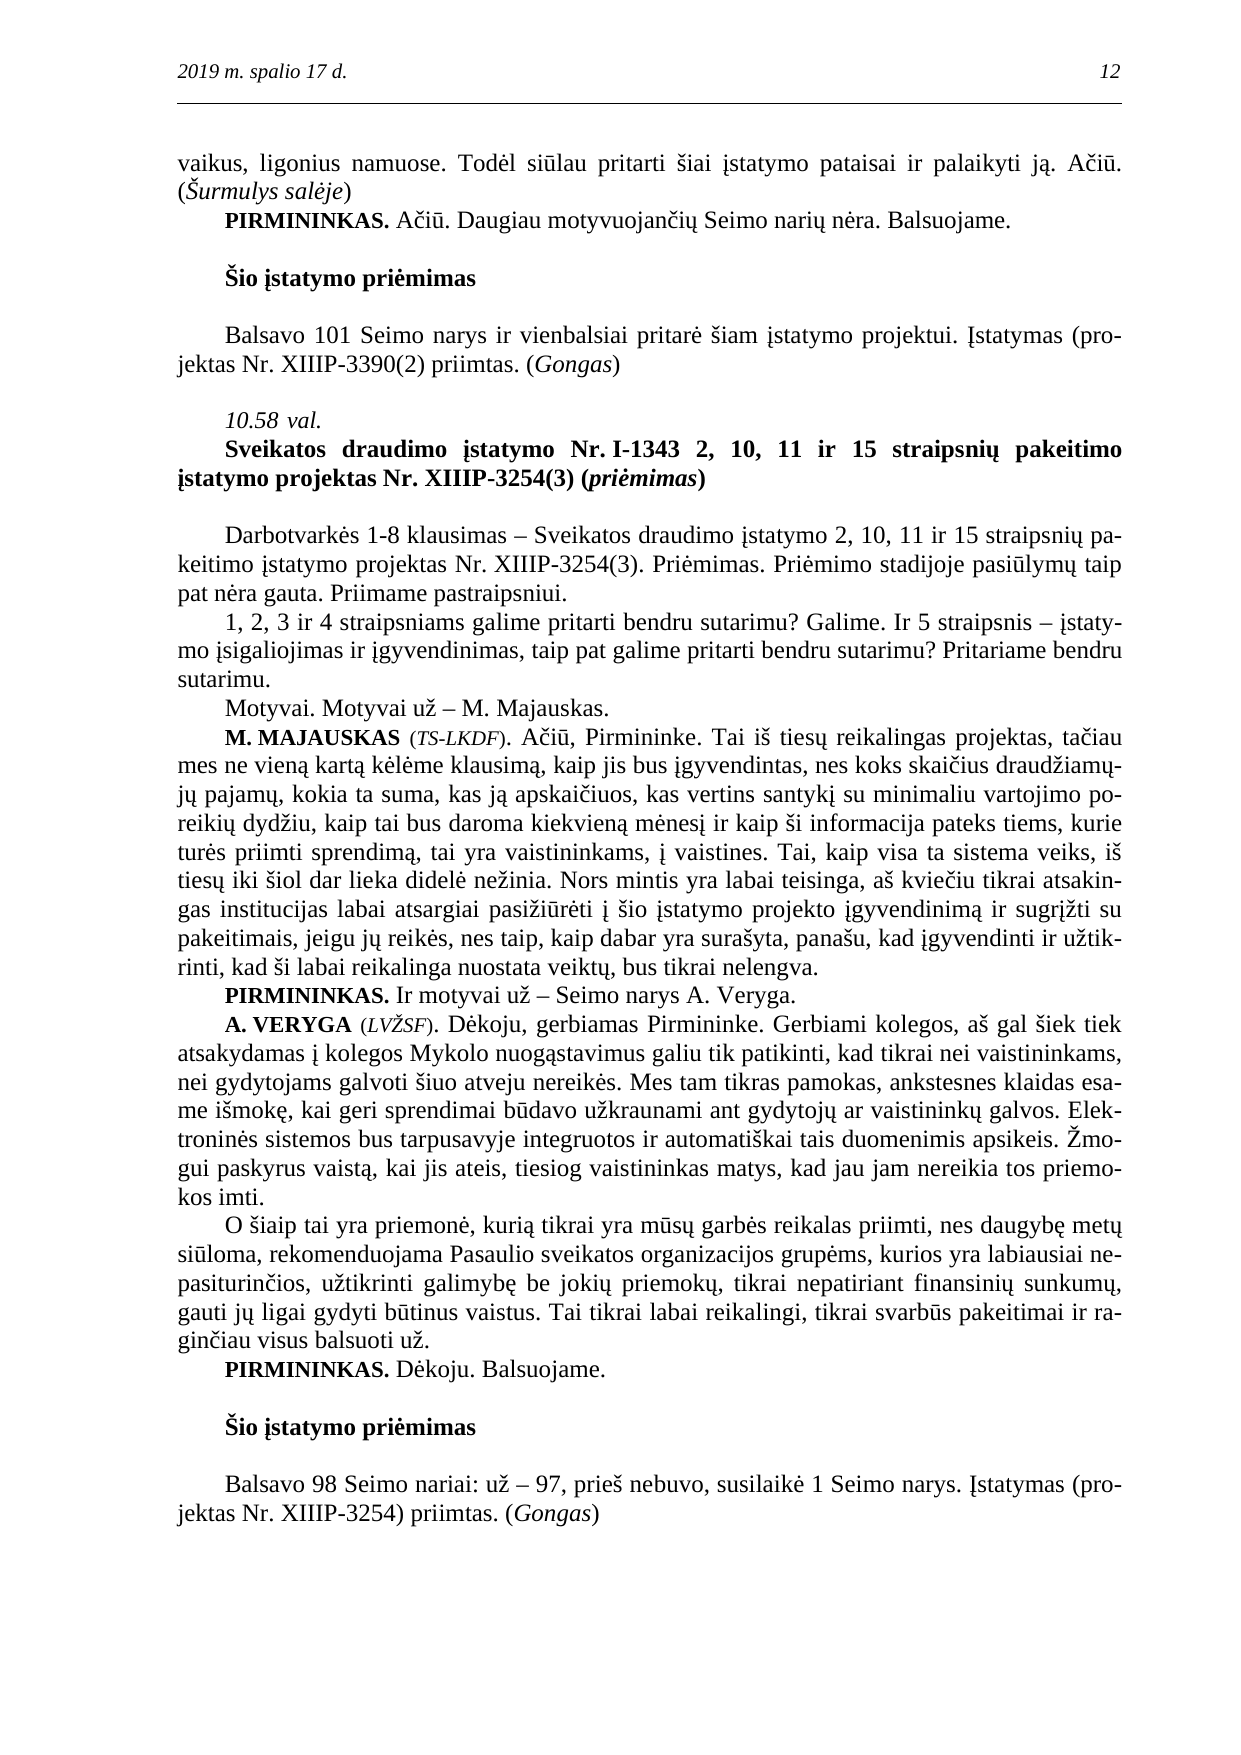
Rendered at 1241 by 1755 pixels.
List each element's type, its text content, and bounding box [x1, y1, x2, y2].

text Bal­sa­vo 98 Sei­mo na­riai: už – 97, prieš ne­bu­vo, su­si­lai­kė 1 Sei­mo na­rys. Įsta­ty­mas (pro­jek­tas Nr. XIIIP-3254) pri­im­tas. (Gon­gas) [177, 1469, 1122, 1527]
text Mo­ty­vai. Mo­ty­vai už – M. Ma­jaus­kas. [177, 693, 1122, 722]
text Bal­sa­vo 101 Sei­mo na­rys ir vien­bal­siai pri­ta­rė šiam įsta­ty­mo pro­jek­tui. Įsta­ty­mas (pro­jek­tas Nr. XIIIP-3390(2) pri­im­tas. (Gon­gas) [177, 320, 1122, 378]
text PIRMININKAS. Dė­ko­ju. Bal­suo­ja­me. [177, 1354, 1122, 1383]
text 10.58 val. [224, 406, 1122, 434]
text PIRMININKAS. Ačiū. Dau­giau mo­ty­vuo­jan­čių Sei­mo na­rių nė­ra. Bal­suo­ja­me. [177, 205, 1122, 234]
text Šio įsta­ty­mo pri­ėmi­mas [177, 1412, 1122, 1440]
text O šiaip tai yra prie­mo­nė, ku­rią tik­rai yra mū­sų gar­bės rei­ka­las pri­im­ti, nes dau­gy­bę me­tų siū­lo­ma, re­ko­men­duo­ja­ma Pa­sau­lio svei­ka­tos or­ga­ni­za­ci­jos gru­pėms, ku­rios yra la­biau­siai ne­pa­si­tu­rin­čios, už­tik­rin­ti ga­li­my­bę be jo­kių prie­mo­kų, tik­rai ne­pa­ti­riant fi­nan­si­nių sun­ku­mų, gau­ti jų li­gai gy­dy­ti bū­ti­nus vais­tus. Tai tik­rai la­bai rei­ka­lin­gi, tik­rai svar­būs pa­kei­ti­mai ir ra­gin­čiau vi­sus bal­suo­ti už. [177, 1210, 1122, 1354]
text Dar­bo­tvarkės 1-8 klau­si­mas – Svei­ka­tos drau­di­mo įsta­ty­mo 2, 10, 11 ir 15 straips­nių pa­kei­ti­mo įsta­ty­mo pro­jek­tas Nr. XIIIP-3254(3). Pri­ėmi­mas. Pri­ėmi­mo sta­di­jo­je pa­siū­ly­mų taip pat nė­ra gau­ta. Pri­ima­me pa­straips­niui. [177, 520, 1122, 607]
text Šio įsta­ty­mo pri­ėmi­mas [177, 263, 1122, 291]
text vai­kus, li­go­nius na­muo­se. To­dėl siū­lau pri­tar­ti šiai įsta­ty­mo pa­tai­sai ir pa­lai­ky­ti ją. Ačiū. (Šur­mu­lys sa­lė­je) [177, 148, 1122, 205]
text Svei­ka­tos drau­di­mo įsta­ty­mo Nr. I-1343 2, 10, 11 ir 15 straips­nių pa­kei­ti­mo įstatymo pro­jek­tas Nr. XIIIP-3254(3) (pri­ėmi­mas) [177, 434, 1122, 492]
text A. VERYGA (LVŽSF). Dė­ko­ju, ger­bia­mas Pir­mi­nin­ke. Ger­bia­mi ko­le­gos, aš gal šiek tiek at­sa­ky­da­mas į ko­le­gos My­ko­lo nuo­gąs­ta­vi­mus ga­liu tik pa­ti­kin­ti, kad tik­rai nei vais­ti­nin­kams, nei gy­dy­to­jams gal­vo­ti šiuo at­ve­ju ne­rei­kės. Mes tam tik­ras pa­mo­kas, anks­tes­nes klai­das esa­me iš­mo­kę, kai ge­ri spren­di­mai bū­da­vo už­krau­na­mi ant gy­dy­to­jų ar vais­ti­nin­kų gal­vos. Elek­tro­ni­nės sis­te­mos bus tar­pu­sa­vy­je in­teg­ruo­tos ir au­to­ma­tiš­kai tais duo­me­ni­mis ap­si­keis. Žmo­gui pa­sky­rus vais­tą, kai jis at­eis, tie­siog vais­ti­nin­kas ma­tys, kad jau jam ne­rei­kia tos prie­mo­kos im­ti. [177, 1009, 1122, 1210]
text 1, 2, 3 ir 4 straips­niams ga­li­me pri­tar­ti ben­dru su­ta­ri­mu? Ga­li­me. Ir 5 straips­nis – įsta­ty­mo įsi­ga­lio­ji­mas ir įgy­ven­di­ni­mas, taip pat ga­li­me pri­tar­ti ben­dru su­ta­ri­mu? Pri­ta­ria­me ben­dru su­ta­ri­mu. [177, 607, 1122, 693]
text PIRMININKAS. Ir mo­ty­vai už – Sei­mo na­rys A. Ve­ry­ga. [177, 980, 1122, 1009]
text M. MAJAUSKAS (TS-LKDF). Ačiū, Pir­mi­nin­ke. Tai iš tie­sų rei­ka­lin­gas pro­jek­tas, ta­čiau mes ne vie­ną kar­tą kė­lė­me klau­si­mą, kaip jis bus įgy­ven­din­tas, nes koks skai­čius drau­džia­mų­jų pa­ja­mų, ko­kia ta su­ma, kas ją ap­skai­čiuos, kas ver­tins san­ty­kį su mi­ni­ma­liu var­to­ji­mo po­rei­kių dy­džiu, kaip tai bus da­ro­ma kiek­vie­ną mė­ne­sį ir kaip ši in­for­ma­ci­ja pa­teks tiems, ku­rie tu­rės pri­im­ti spren­di­mą, tai yra vais­ti­nin­kams, į vais­ti­nes. Tai, kaip vi­sa ta sis­te­ma veiks, iš tie­sų iki šiol dar lie­ka di­de­lė ne­ži­nia. Nors min­tis yra la­bai tei­sin­ga, aš kvie­čiu tik­rai at­sa­kin­gas ins­ti­tu­ci­jas la­bai at­sar­giai pa­si­žiū­rė­ti į šio įsta­ty­mo pro­jek­to įgy­ven­di­ni­mą ir su­grįž­ti su pa­kei­ti­mais, jei­gu jų rei­kės, nes taip, kaip da­bar yra su­ra­šy­ta, pa­na­šu, kad įgy­ven­din­ti ir už­tik­rin­ti, kad ši la­bai rei­ka­lin­ga nuo­sta­ta veik­tų, bus tik­rai ne­leng­va. [177, 722, 1122, 980]
